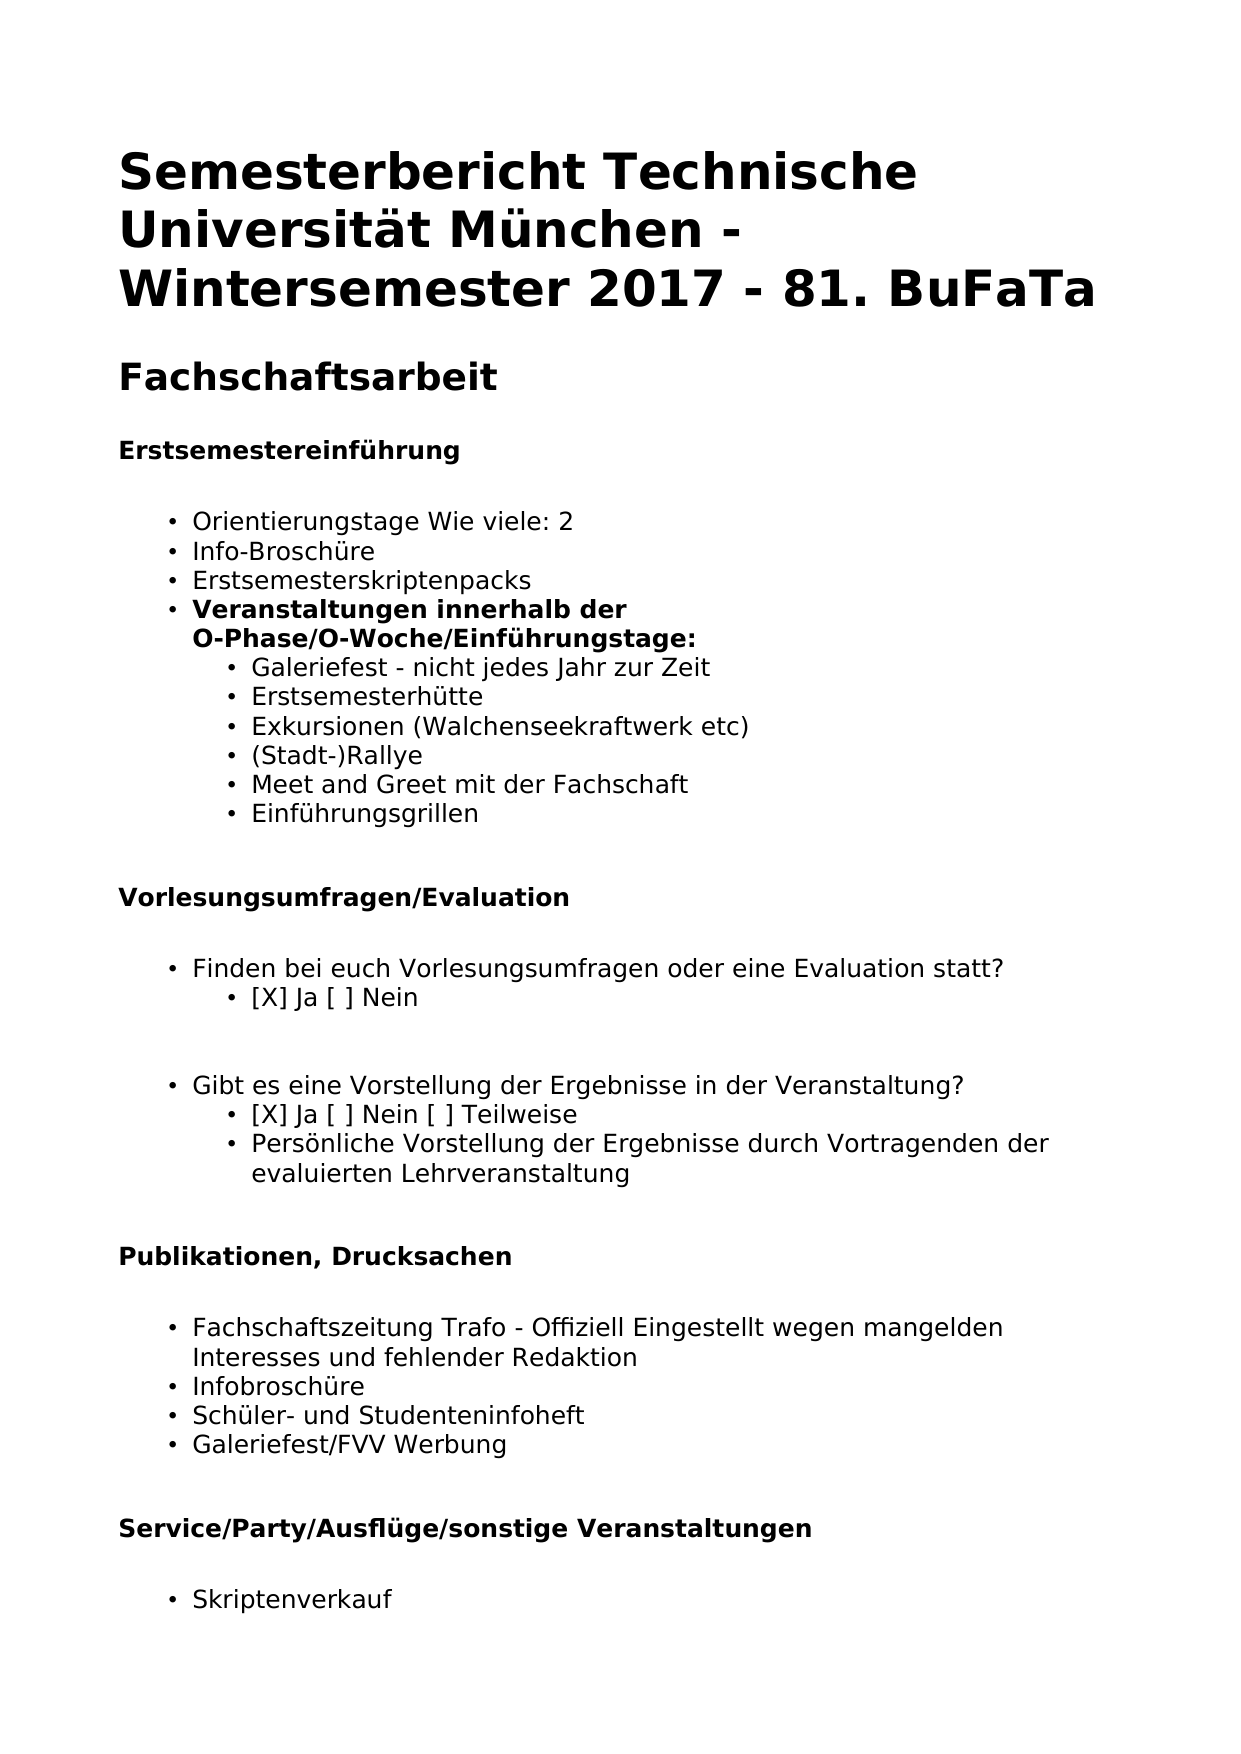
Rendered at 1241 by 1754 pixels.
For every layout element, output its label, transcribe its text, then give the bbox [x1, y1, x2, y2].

subtitle Publikationen, Drucksachen [118, 1242, 1122, 1272]
list (Stadt-)Rallye [236, 741, 1122, 770]
list Erstsemesterhütte [236, 683, 1122, 712]
list Info-Broschüre [177, 537, 1122, 566]
list Fachschaftszeitung Trafo - Offiziell Eingestellt wegen mangelden Interesses und fehlender Redaktion [177, 1314, 1122, 1372]
list Finden bei euch Vorlesungsumfragen oder eine Evaluation statt? [177, 954, 1122, 983]
list [X] Ja [ ] Nein [ ] Teilweise [236, 1101, 1122, 1130]
subtitle Semesterbericht Technische Universität München - Wintersemester 2017 - 81. BuFaTa [118, 143, 1122, 318]
list Meet and Greet mit der Fachschaft [236, 770, 1122, 799]
list Exkursionen (Walchenseekraftwerk etc) [236, 712, 1122, 741]
subtitle Erstsemestereinführung [118, 436, 1122, 466]
subtitle Vorlesungsumfragen/Evaluation [118, 883, 1122, 912]
list Skriptenverkauf [177, 1585, 1122, 1614]
list Gibt es eine Vorstellung der Ergebnisse in der Veranstaltung? [177, 1071, 1122, 1101]
list Infobroschüre [177, 1372, 1122, 1401]
list Veranstaltungen innerhalb der O-Phase/O-Woche/Einführungstage: [177, 595, 1122, 653]
list Orientierungstage Wie viele: 2 [177, 508, 1122, 537]
list Erstsemesterskriptenpacks [177, 566, 1122, 595]
subtitle Fachschaftsarbeit [118, 355, 1122, 399]
subtitle Service/Party/Ausflüge/sonstige Veranstaltungen [118, 1514, 1122, 1543]
list [X] Ja [ ] Nein [236, 983, 1122, 1012]
list Galeriefest/FVV Werbung [177, 1430, 1122, 1459]
list Schüler- und Studenteninfoheft [177, 1401, 1122, 1430]
list Persönliche Vorstellung der Ergebnisse durch Vortragenden der evaluierten Lehrveranstaltung [236, 1130, 1122, 1188]
list Einführungsgrillen [236, 799, 1122, 828]
list Galeriefest - nicht jedes Jahr zur Zeit [236, 653, 1122, 683]
